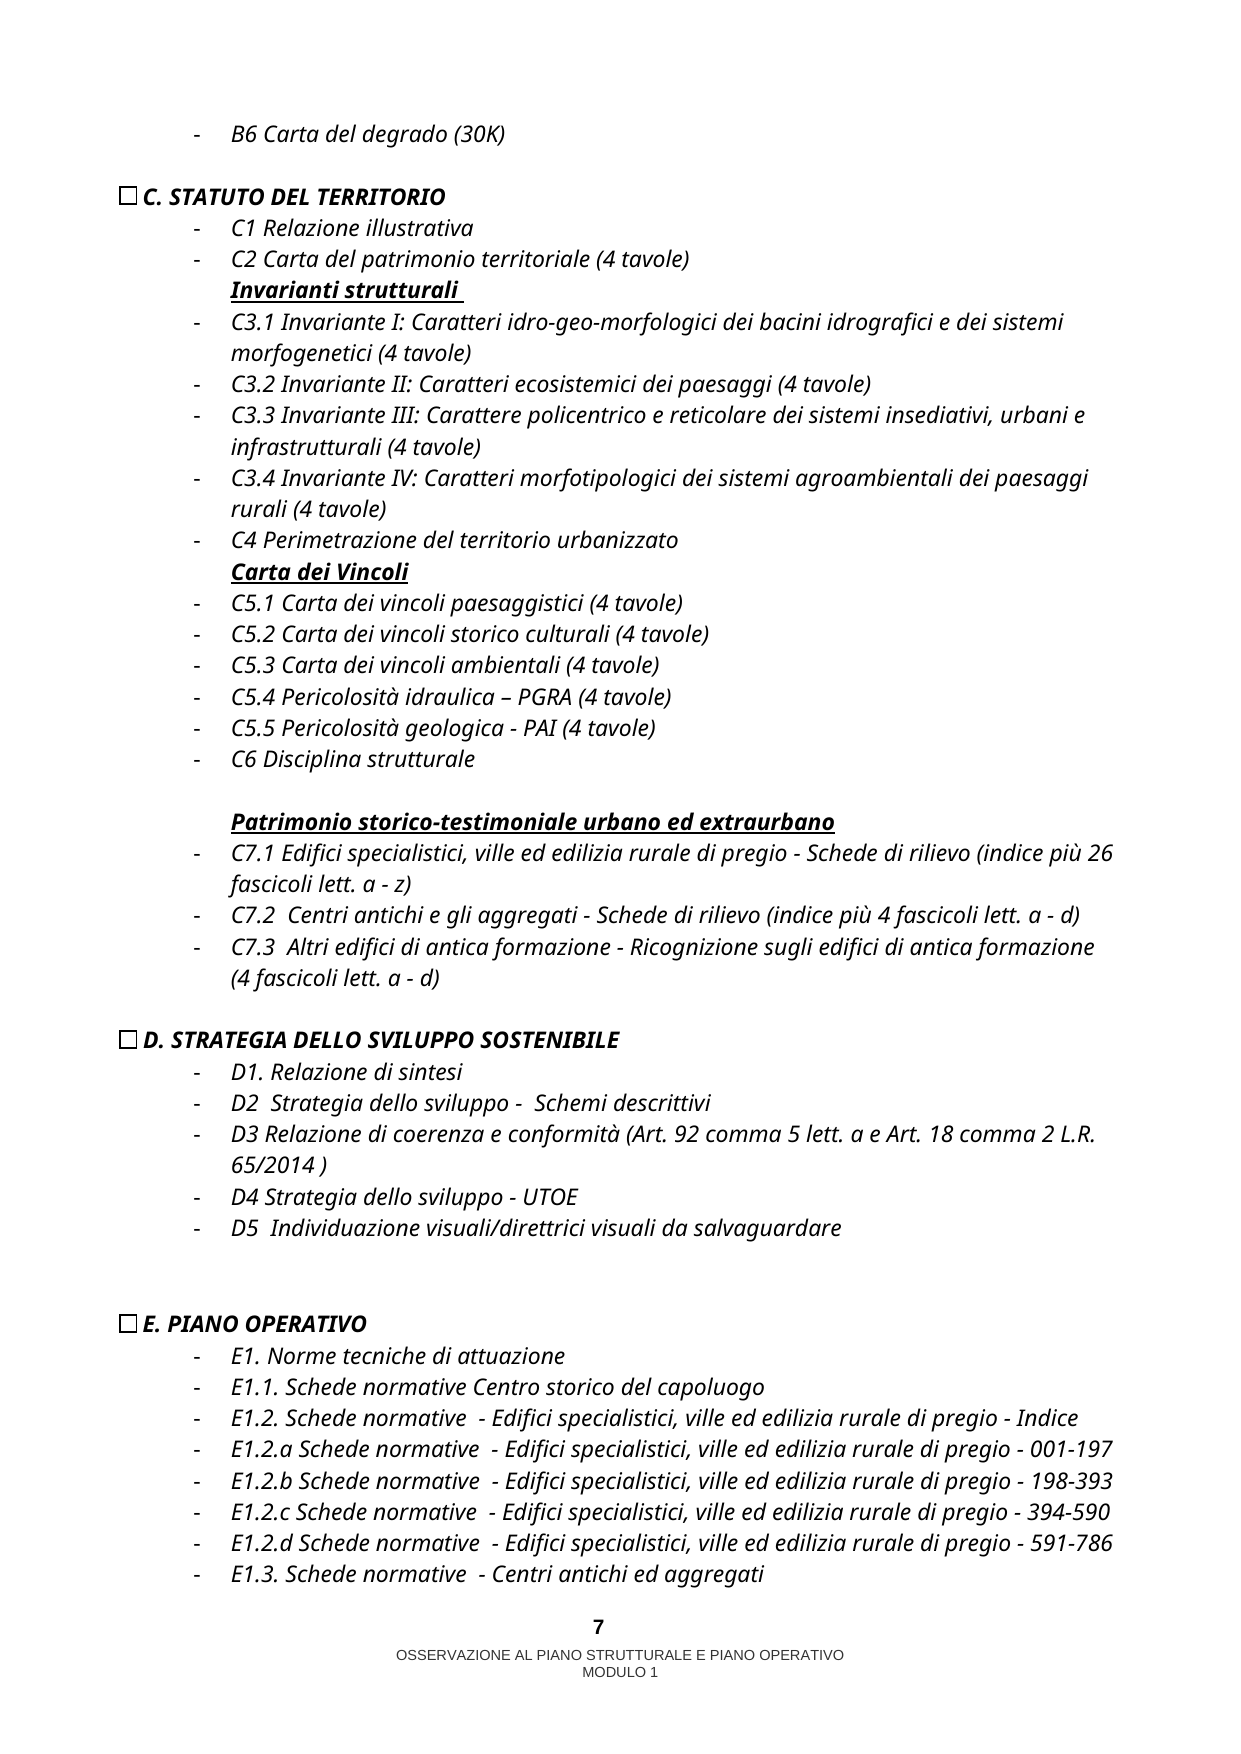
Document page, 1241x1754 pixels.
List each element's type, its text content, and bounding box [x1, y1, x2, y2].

text Carta dei Vincoli [231, 556, 1122, 587]
list C5.1 Carta dei vincoli paesaggistici (4 tavole) [193, 587, 1122, 618]
list E1.2.a Schede normative - Edifici specialistici, ville ed edilizia rurale di pregio - 001-197 [193, 1433, 1122, 1465]
list D4 Strategia dello sviluppo - UTOE [193, 1181, 1122, 1212]
list D3 Relazione di coerenza e conformità (Art. 92 comma 5 lett. a e Art. 18 comma 2 L.R. 65/2014 ) [193, 1118, 1122, 1181]
list E1. Norme tecniche di attuazione [193, 1340, 1122, 1371]
list C3.1 Invariante I: Caratteri idro-geo-morfologici dei bacini idrografici e dei sistemi morfogenetici (4 tavole) [193, 306, 1122, 368]
text D. STRATEGIA DELLO SVILUPPO SOSTENIBILE [118, 1024, 1122, 1056]
list E1.2. Schede normative - Edifici specialistici, ville ed edilizia rurale di pregio - Indice [193, 1402, 1122, 1433]
list C1 Relazione illustrativa [193, 212, 1122, 243]
list E1.2.d Schede normative - Edifici specialistici, ville ed edilizia rurale di pregio - 591-786 [193, 1527, 1122, 1558]
list D5 Individuazione visuali/direttrici visuali da salvaguardare [193, 1212, 1122, 1243]
list C3.2 Invariante II: Caratteri ecosistemici dei paesaggi (4 tavole) [193, 368, 1122, 399]
text E. PIANO OPERATIVO [118, 1308, 1122, 1340]
list E1.2.b Schede normative - Edifici specialistici, ville ed edilizia rurale di pregio - 198-393 [193, 1465, 1122, 1496]
list C7.1 Edifici specialistici, ville ed edilizia rurale di pregio - Schede di rilievo (indice più 26 fascicoli lett. a - z) [193, 837, 1122, 899]
list D2 Strategia dello sviluppo - Schemi descrittivi [193, 1087, 1122, 1118]
list C5.3 Carta dei vincoli ambientali (4 tavole) [193, 649, 1122, 681]
list C3.3 Invariante III: Carattere policentrico e reticolare dei sistemi insediativi, urbani e infrastrutturali (4 tavole) [193, 399, 1122, 462]
list E1.1. Schede normative Centro storico del capoluogo [193, 1371, 1122, 1402]
text Invarianti strutturali [231, 274, 1122, 306]
list C5.5 Pericolosità geologica - PAI (4 tavole) [193, 712, 1122, 743]
list E1.2.c Schede normative - Edifici specialistici, ville ed edilizia rurale di pregio - 394-590 [193, 1496, 1122, 1527]
list C7.3 Altri edifici di antica formazione - Ricognizione sugli edifici di antica formazione (4 fascicoli lett. a - d) [193, 931, 1122, 993]
list C4 Perimetrazione del territorio urbanizzato [193, 524, 1122, 556]
list E1.3. Schede normative - Centri antichi ed aggregati [193, 1558, 1122, 1590]
list C2 Carta del patrimonio territoriale (4 tavole) [193, 243, 1122, 274]
text Patrimonio storico-testimoniale urbano ed extraurbano [231, 806, 1122, 837]
list C3.4 Invariante IV: Caratteri morfotipologici dei sistemi agroambientali dei paesaggi rurali (4 tavole) [193, 462, 1122, 524]
list C5.4 Pericolosità idraulica – PGRA (4 tavole) [193, 681, 1122, 712]
list C7.2 Centri antichi e gli aggregati - Schede di rilievo (indice più 4 fascicoli lett. a - d) [193, 899, 1122, 931]
list C6 Disciplina strutturale [193, 743, 1122, 774]
list B6 Carta del degrado (30K) [193, 118, 1122, 149]
list C5.2 Carta dei vincoli storico culturali (4 tavole) [193, 618, 1122, 649]
text C. STATUTO DEL TERRITORIO [118, 181, 1122, 212]
list D1. Relazione di sintesi [193, 1056, 1122, 1087]
